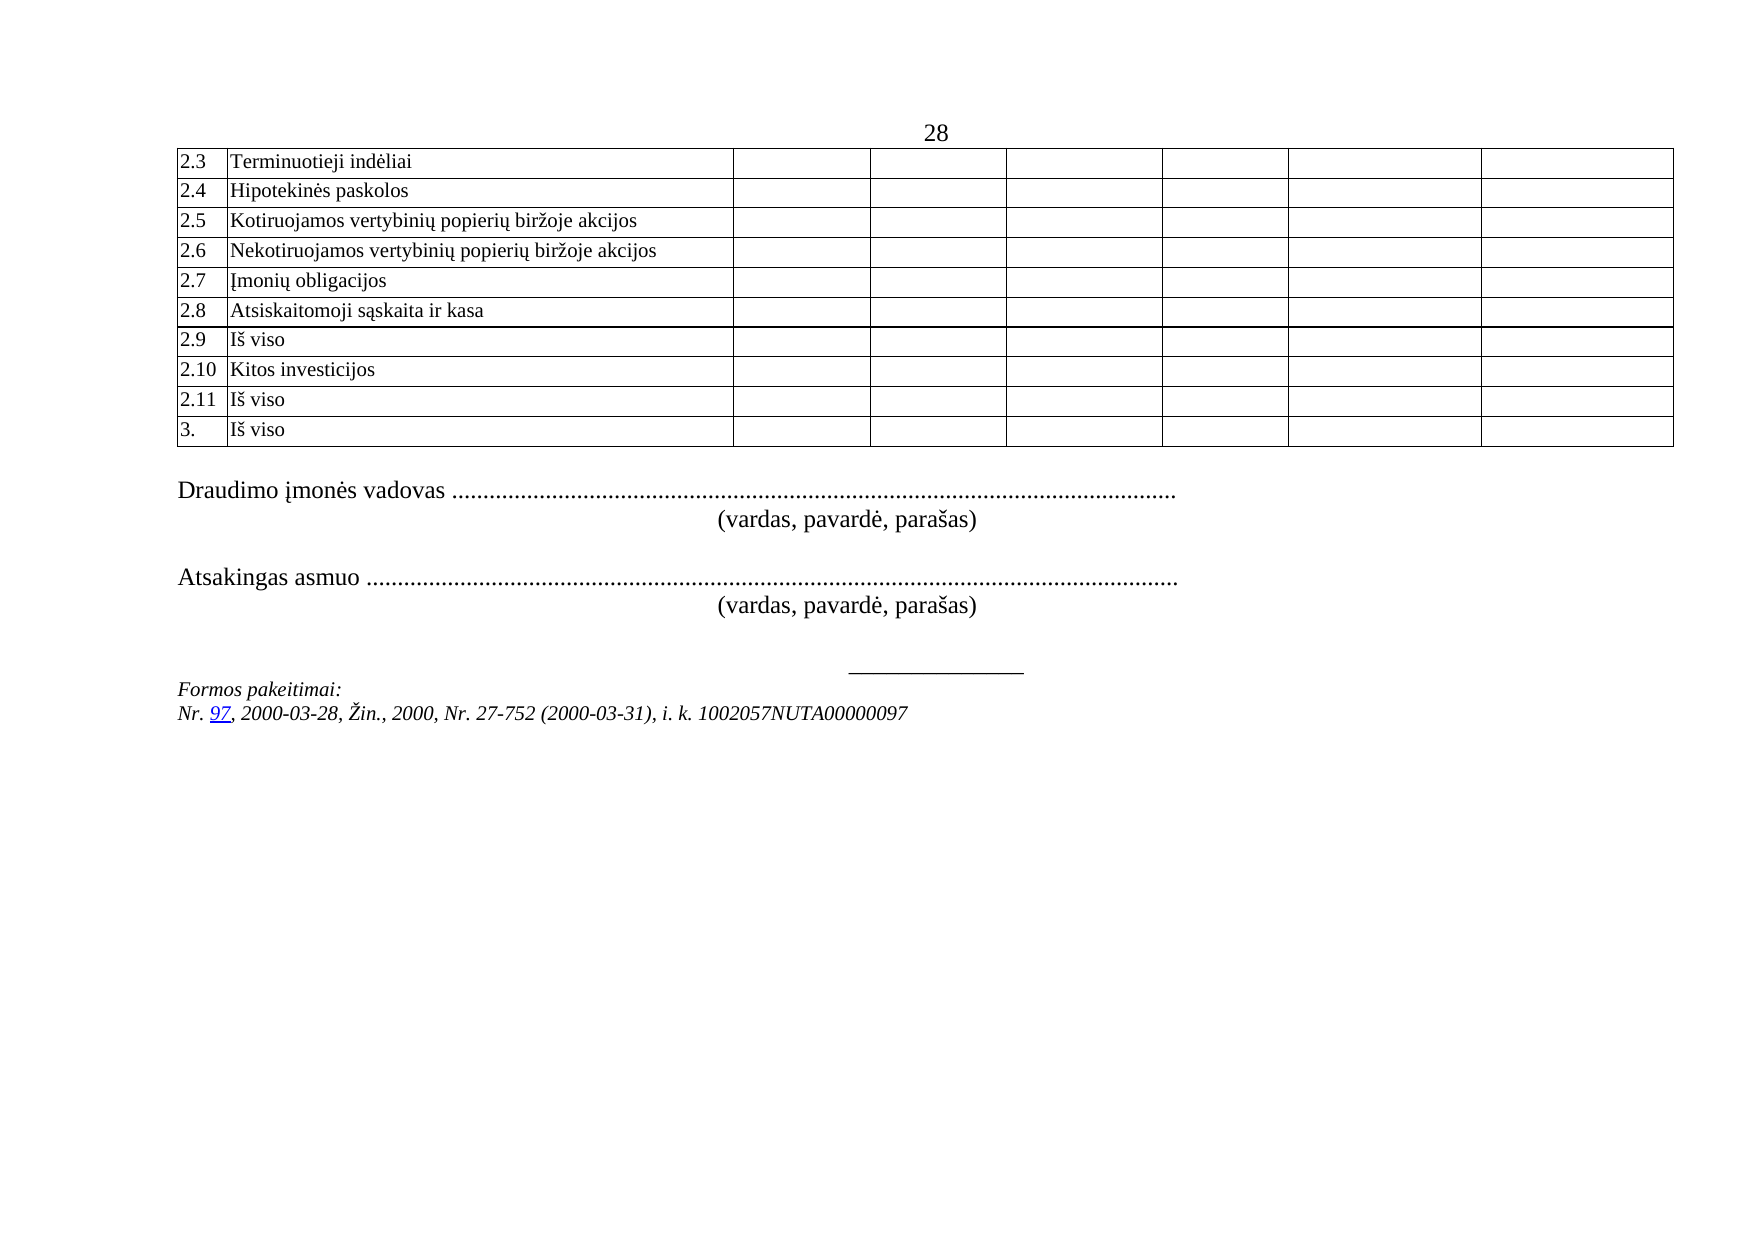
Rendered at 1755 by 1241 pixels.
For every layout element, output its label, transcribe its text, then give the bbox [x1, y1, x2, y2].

table_cell [1482, 328, 1673, 356]
text (vardas, pavardė, parašas) [582, 590, 1695, 619]
table_cell [1289, 417, 1481, 446]
table_cell [1289, 357, 1481, 386]
text Formos pakeitimai: [177, 677, 1695, 701]
table_cell [1163, 328, 1288, 356]
table_cell [1007, 149, 1162, 177]
table_cell [1289, 298, 1481, 326]
table_cell [871, 149, 1006, 177]
table_cell [871, 298, 1006, 326]
table_cell Kotiruojamos vertybinių popierių biržoje akcijos [228, 208, 733, 237]
table_cell [1482, 179, 1673, 207]
table_cell [1482, 238, 1673, 267]
table_cell [1289, 179, 1481, 207]
table_cell Iš viso [228, 417, 733, 446]
text (vardas, pavardė, parašas) [582, 504, 1695, 533]
table_cell [1289, 268, 1481, 297]
table_cell [734, 208, 870, 237]
table_cell [1163, 387, 1288, 416]
table_cell Atsiskaitomoji sąskaita ir kasa [228, 298, 733, 326]
table_cell [871, 417, 1006, 446]
table_cell Nekotiruojamos vertybinių popierių biržoje akcijos [228, 238, 733, 267]
table_cell [734, 357, 870, 386]
table_cell [1007, 268, 1162, 297]
table_cell [1163, 268, 1288, 297]
table_cell 2.4 [178, 179, 227, 207]
table_cell [1482, 387, 1673, 416]
table_cell [1163, 357, 1288, 386]
table_cell [1482, 357, 1673, 386]
table_cell [1482, 268, 1673, 297]
table_cell [1289, 238, 1481, 267]
table_cell [1007, 417, 1162, 446]
table_cell [734, 298, 870, 326]
text Nr. 97, 2000-03-28, Žin., 2000, Nr. 27-752 (2000-03-31), i. k. 1002057NUTA00000097 [177, 701, 1695, 725]
table_cell [871, 268, 1006, 297]
table_cell [1007, 387, 1162, 416]
table_cell [1007, 298, 1162, 326]
table_cell [871, 357, 1006, 386]
table_cell [1163, 179, 1288, 207]
table_cell [734, 238, 870, 267]
table_cell [1289, 149, 1481, 177]
table_cell [1007, 208, 1162, 237]
table_cell Iš viso [228, 387, 733, 416]
table_cell [1163, 149, 1288, 177]
table_cell Kitos investicijos [228, 357, 733, 386]
table_cell [734, 268, 870, 297]
table_cell 2.8 [178, 298, 227, 326]
table_cell 2.5 [178, 208, 227, 237]
table_cell [871, 387, 1006, 416]
table_cell [1163, 417, 1288, 446]
table_cell [1007, 328, 1162, 356]
text Atsakingas asmuo .................................................................................................................................. [177, 562, 1695, 590]
table_cell 2.9 [178, 328, 227, 356]
table_cell [871, 328, 1006, 356]
table_cell [734, 328, 870, 356]
table_cell [1163, 298, 1288, 326]
table_cell 2.7 [178, 268, 227, 297]
table_cell Hipotekinės paskolos [228, 179, 733, 207]
text Draudimo įmonės vadovas .................................................................................................................... [177, 475, 1695, 504]
text ______________ [177, 648, 1695, 677]
table_cell 2.11 [178, 387, 227, 416]
table_cell [1007, 357, 1162, 386]
table_cell Terminuotieji indėliai [228, 149, 733, 177]
table_cell [734, 149, 870, 177]
table_cell [871, 179, 1006, 207]
table_cell 2.6 [178, 238, 227, 267]
table_cell [1007, 179, 1162, 207]
table_cell 3. [178, 417, 227, 446]
table_cell [871, 208, 1006, 237]
table_cell [1482, 208, 1673, 237]
table_cell 2.10 [178, 357, 227, 386]
table_cell [1289, 387, 1481, 416]
table_cell Iš viso [228, 328, 733, 356]
table_cell [1007, 238, 1162, 267]
table_cell [1289, 328, 1481, 356]
table_cell [1482, 149, 1673, 177]
table_cell [1163, 238, 1288, 267]
table_cell [1163, 208, 1288, 237]
table_cell [871, 238, 1006, 267]
table_cell [1482, 417, 1673, 446]
table_cell Įmonių obligacijos [228, 268, 733, 297]
table_cell 2.3 [178, 149, 227, 177]
table_cell [1482, 298, 1673, 326]
table_cell [1289, 208, 1481, 237]
table_cell [734, 417, 870, 446]
table_cell [734, 387, 870, 416]
table_cell [734, 179, 870, 207]
